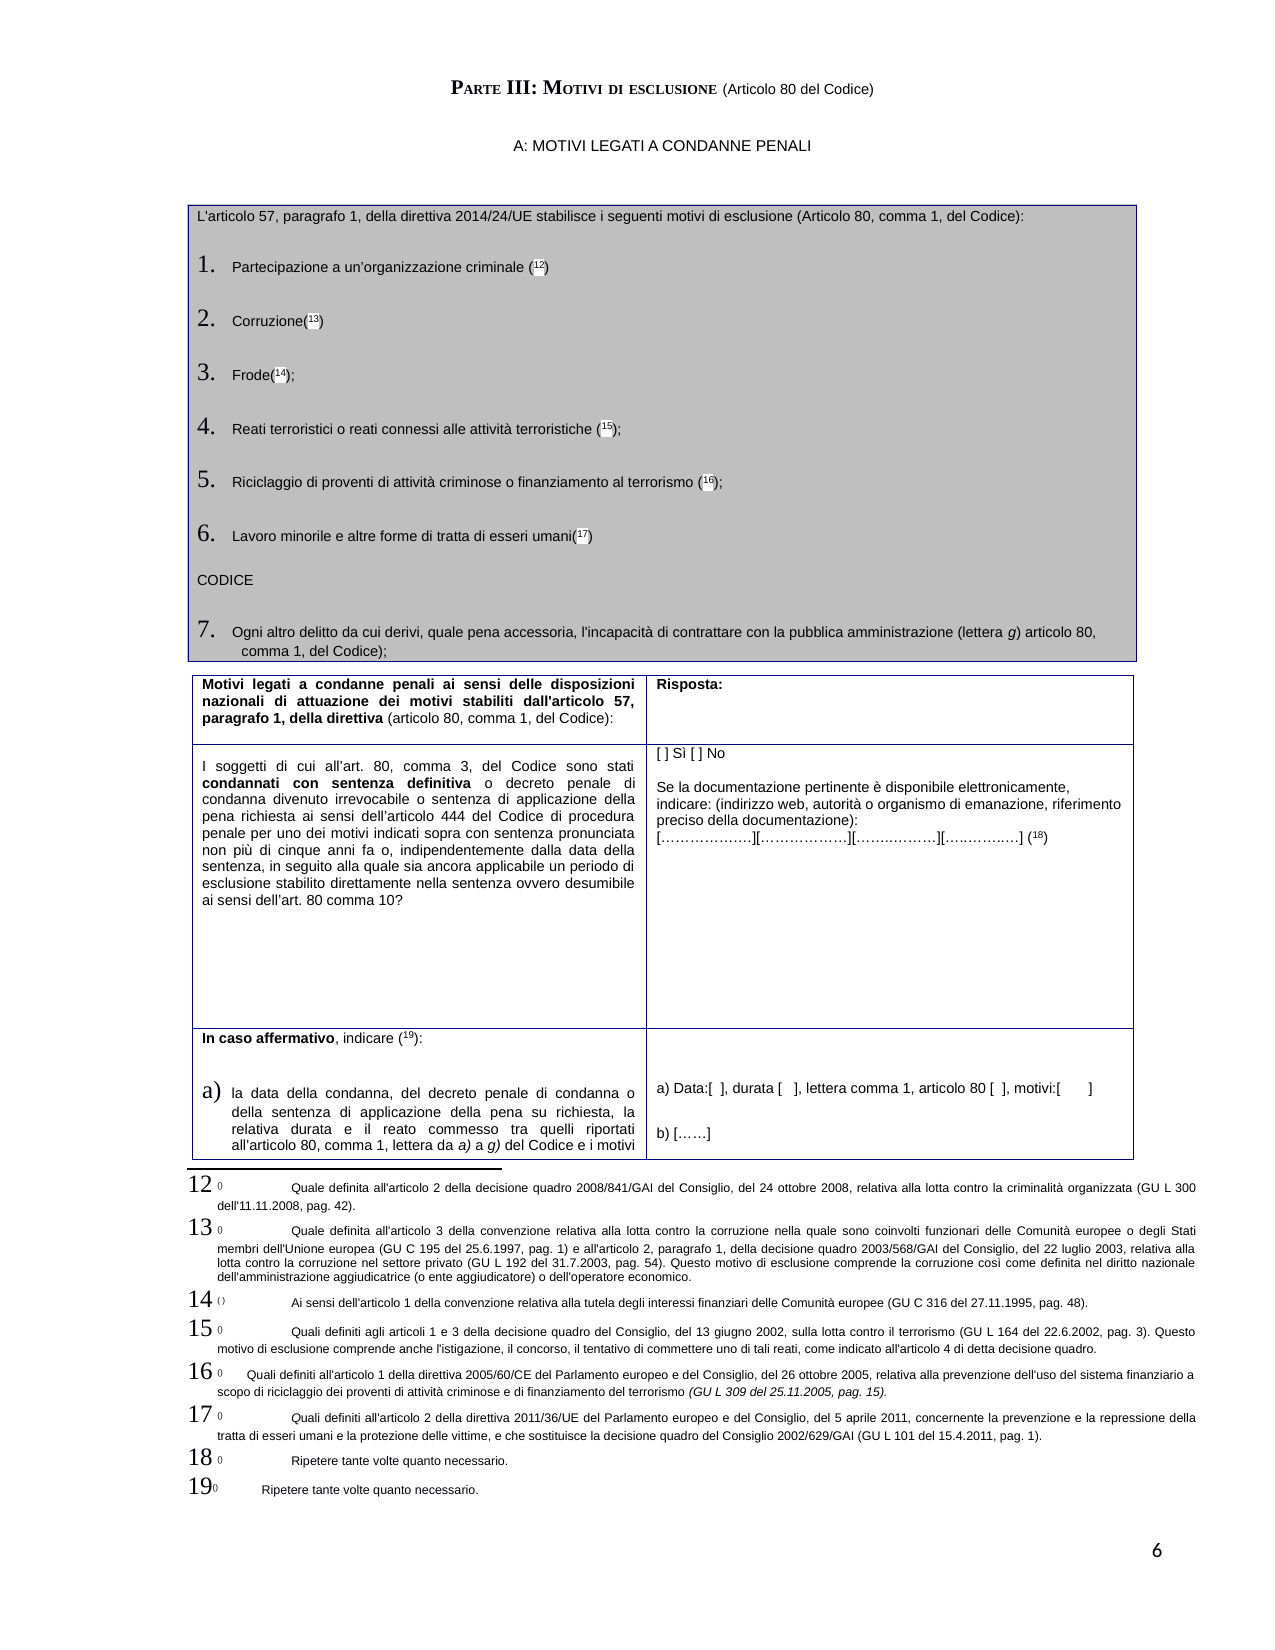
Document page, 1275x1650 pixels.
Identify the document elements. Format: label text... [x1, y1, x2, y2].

list () Quali definiti all'articolo 1 della direttiva 2005/60/CE del Parlamento europeo e del Consiglio, del 26 ottobre 2005, relativa alla prevenzione dell'uso del sistema finanziario a scopo di riciclaggio dei proventi di attività criminose e di finanziamento del terrorismo (GU L 309 del 25.11.2005, pag. 15). [187, 1356, 1197, 1399]
list () Quali definiti all'articolo 2 della direttiva 2011/36/UE del Parlamento europeo e del Consiglio, del 5 aprile 2011, concernente la prevenzione e la repressione della tratta di esseri umani e la protezione delle vittime, e che sostituisce la decisione quadro del Consiglio 2002/629/GAI (GU L 101 del 15.4.2011, pag. 1). [187, 1399, 1197, 1442]
text CODICE [189, 569, 1136, 589]
text L'articolo 57, paragrafo 1, della direttiva 2014/24/UE stabilisce i seguenti motivi di esclusione (Articolo 80, comma 1, del Codice): [189, 206, 1136, 224]
list () Quali definiti agli articoli 1 e 3 della decisione quadro del Consiglio, del 13 giugno 2002, sulla lotta contro il terrorismo (GU L 164 del 22.6.2002, pag. 3). Questo motivo di esclusione comprende anche l'istigazione, il concorso, il tentativo di commettere uno di tali reati, come indicato all'articolo 4 di detta decisione quadro. [187, 1313, 1197, 1356]
table_header Risposta: [647, 676, 1133, 744]
list () Quale definita all'articolo 3 della convenzione relativa alla lotta contro la corruzione nella quale sono coinvolti funzionari delle Comunità europee o degli Stati membri dell'Unione europea (GU C 195 del 25.6.1997, pag. 1) e all'articolo 2, paragrafo 1, della decisione quadro 2003/568/GAI del Consiglio, del 22 luglio 2003, relativa alla lotta contro la corruzione nel settore privato (GU L 192 del 31.7.2003, pag. 54). Questo motivo di esclusione comprende la corruzione così come definita nel diritto nazionale dell'amministrazione aggiudicatrice (o ente aggiudicatore) o dell'operatore economico. [187, 1212, 1197, 1284]
title Parte III: Motivi di esclusione (Articolo 80 del Codice) [187, 75, 1137, 99]
list Reati terroristici o reati connessi alle attività terroristiche (); [189, 408, 1136, 439]
title A: Motivi legati a condanne penali [187, 137, 1137, 154]
list Ogni altro delitto da cui derivi, quale pena accessoria, l'incapacità di contrattare con la pubblica amministrazione (lettera g) articolo 80, comma 1, del Codice); [189, 611, 1136, 661]
table_cell a) Data:[ ], durata [ ], lettera comma 1, articolo 80 [ ], motivi:[ ] b) [……] [647, 1029, 1133, 1159]
table_cell I soggetti di cui all’art. 80, comma 3, del Codice sono stati condannati con sentenza definitiva o decreto penale di condanna divenuto irrevocabile o sentenza di applicazione della pena richiesta ai sensi dell’articolo 444 del Codice di procedura penale per uno dei motivi indicati sopra con sentenza pronunciata non più di cinque anni fa o, indipendentemente dalla data della sentenza, in seguito alla quale sia ancora applicabile un periodo di esclusione stabilito direttamente nella sentenza ovvero desumibile ai sensi dell’art. 80 comma 10? [193, 745, 646, 1028]
list ( ) Ai sensi dell'articolo 1 della convenzione relativa alla tutela degli interessi finanziari delle Comunità europee (GU C 316 del 27.11.1995, pag. 48). [187, 1284, 1197, 1313]
table_cell In caso affermativo, indicare (): la data della condanna, del decreto penale di condanna o della sentenza di applicazione della pena su richiesta, la relativa durata e il reato commesso tra quelli riportati all’articolo 80, comma 1, lettera da a) a g) del Codice e i motivi [193, 1029, 646, 1159]
list () Quale definita all'articolo 2 della decisione quadro 2008/841/GAI del Consiglio, del 24 ottobre 2008, relativa alla lotta contro la criminalità organizzata (GU L 300 dell'11.11.2008, pag. 42). [187, 1169, 1197, 1212]
table_cell [ ] Sì [ ] No Se la documentazione pertinente è disponibile elettronicamente, indicare: (indirizzo web, autorità o organismo di emanazione, riferimento preciso della documentazione): […………….…][………………][……..………][…..……..…] () [647, 745, 1133, 1028]
list Frode(); [189, 354, 1136, 386]
list Corruzione() [189, 300, 1136, 332]
list Riciclaggio di proventi di attività criminose o finanziamento al terrorismo (); [189, 461, 1136, 493]
list Lavoro minorile e altre forme di tratta di esseri umani() [189, 515, 1136, 547]
table_header Motivi legati a condanne penali ai sensi delle disposizioni nazionali di attuazione dei motivi stabiliti dall'articolo 57, paragrafo 1, della direttiva (articolo 80, comma 1, del Codice): [193, 676, 646, 744]
list Partecipazione a un’organizzazione criminale () [189, 246, 1136, 278]
